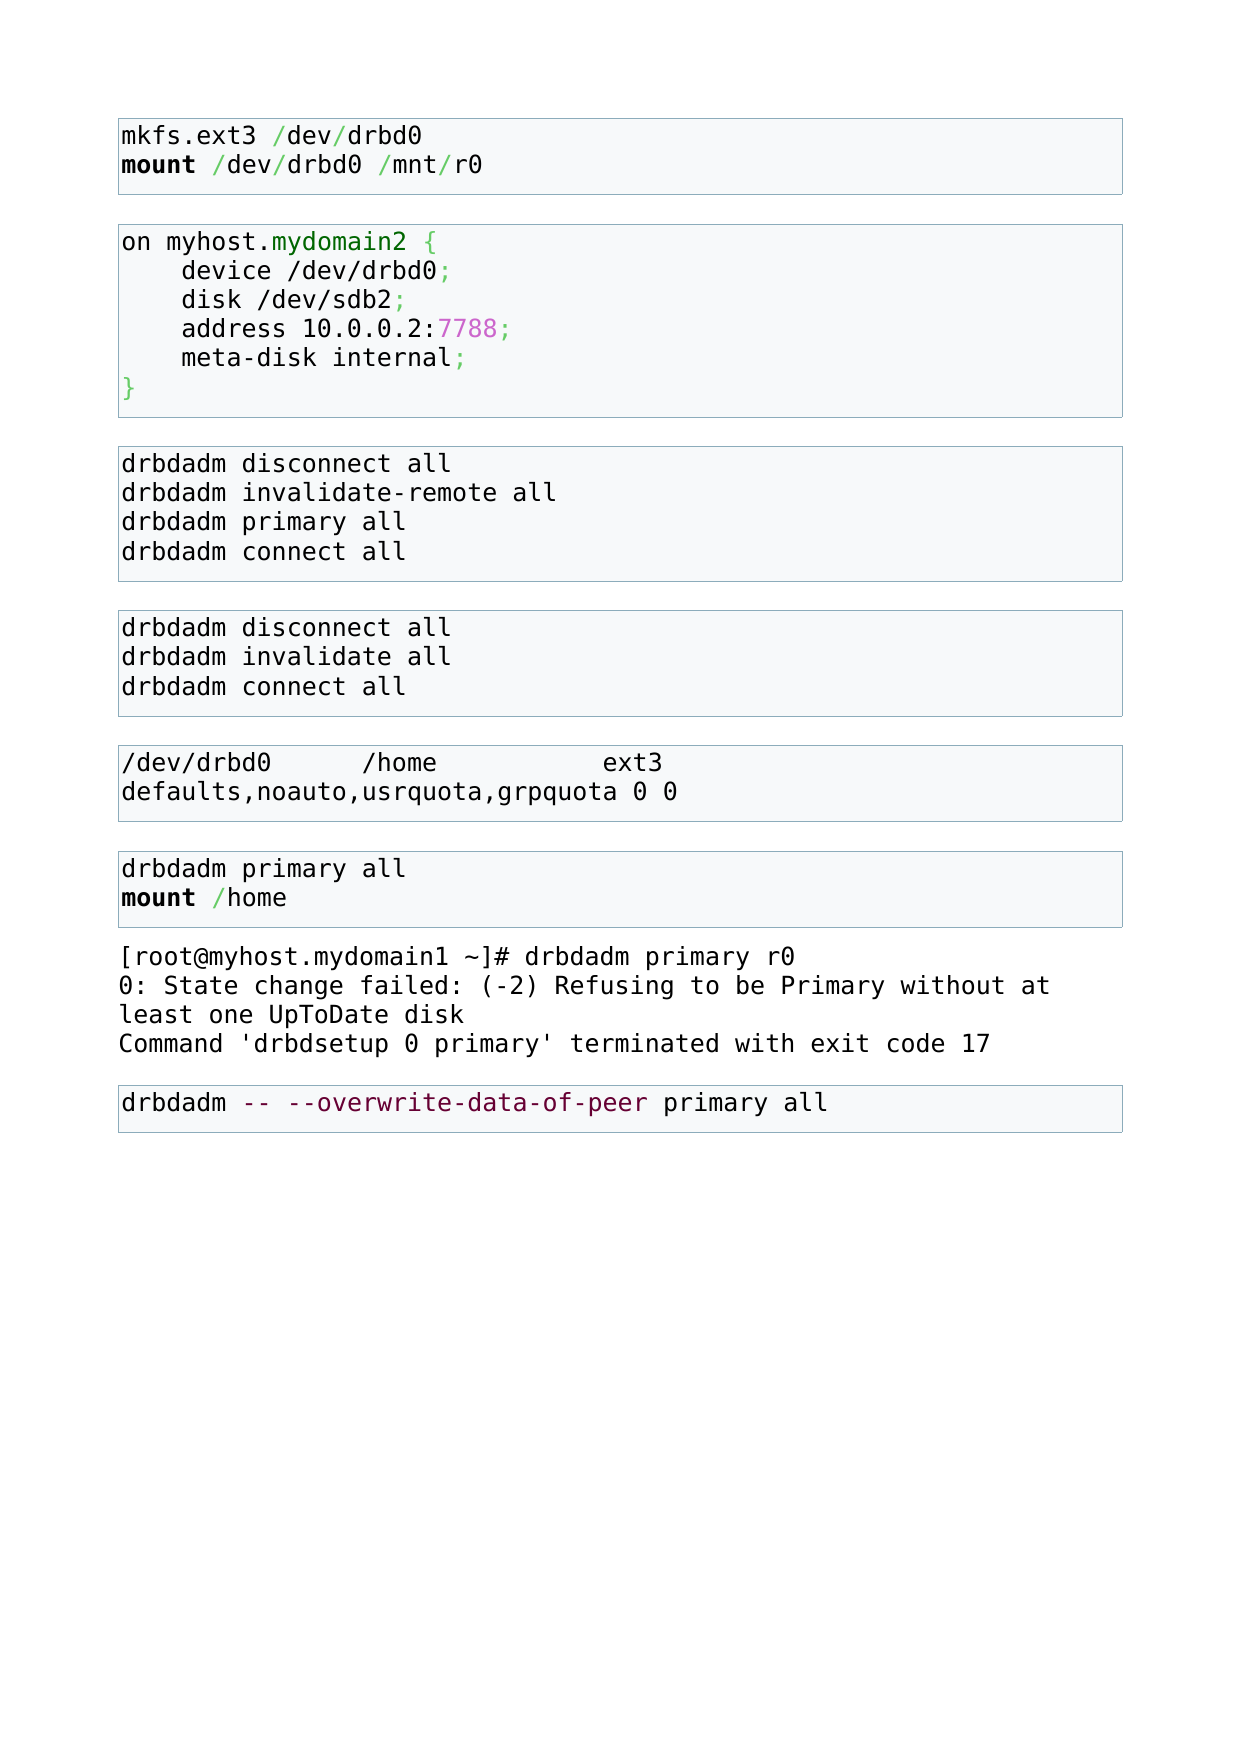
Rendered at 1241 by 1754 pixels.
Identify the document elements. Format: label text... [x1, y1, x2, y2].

table_header drbdadm primary all mount /home [119, 852, 1122, 927]
table_header drbdadm -- --overwrite-data-of-peer primary all [119, 1086, 1122, 1132]
text [root@myhost.mydomain1 ~]# drbdadm primary r0 0: State change failed: (-2) Refusing to be Primary without at least one UpToDate disk Command 'drbdsetup 0 primary' terminated with exit code 17 [118, 942, 1122, 1058]
table_header mkfs.ext3 /dev/drbd0 mount /dev/drbd0 /mnt/r0 [119, 119, 1122, 194]
table_header on myhost.mydomain2 { device /dev/drbd0; disk /dev/sdb2; address 10.0.0.2:7788; meta-disk internal; } [119, 225, 1122, 417]
table_header drbdadm disconnect all drbdadm invalidate all drbdadm connect all [119, 611, 1122, 716]
table_header drbdadm disconnect all drbdadm invalidate-remote all drbdadm primary all drbdadm connect all [119, 447, 1122, 581]
table_header /dev/drbd0 /home ext3 defaults,noauto,usrquota,grpquota 0 0 [119, 746, 1122, 821]
